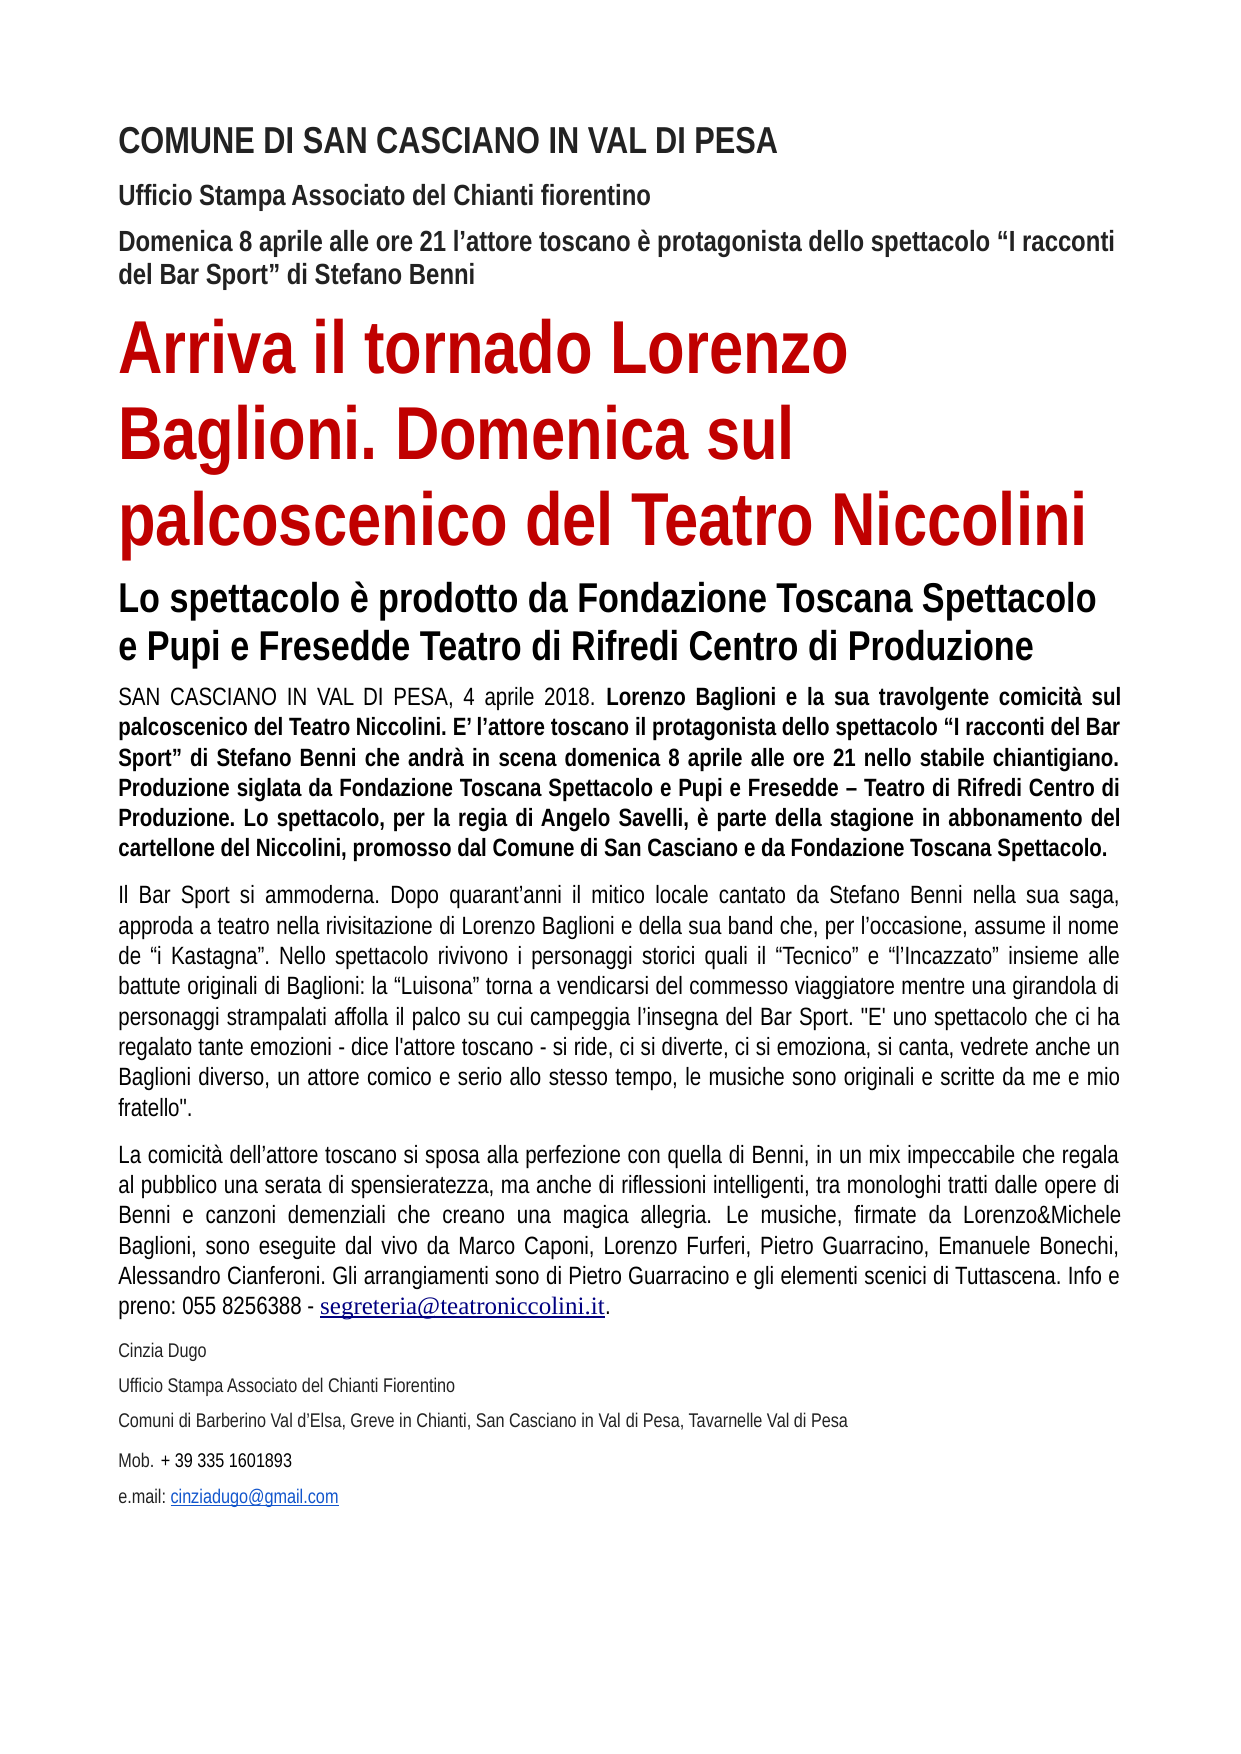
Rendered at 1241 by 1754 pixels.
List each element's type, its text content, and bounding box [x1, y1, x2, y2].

text Ufficio Stampa Associato del Chianti fiorentino [118, 178, 1122, 211]
text Lo spettacolo è prodotto da Fondazione Toscana Spettacolo e Pupi e Fresedde Teatro di Rifredi Centro di Produzione [118, 574, 1122, 669]
text Domenica 8 aprile alle ore 21 l’attore toscano è protagonista dello spettacolo “I racconti del Bar Sport” di Stefano Benni [118, 224, 1122, 291]
text Cinzia Dugo [118, 1338, 1122, 1361]
text Mob. + 39 335 1601893 [118, 1444, 1122, 1473]
text Ufficio Stampa Associato del Chianti Fiorentino [118, 1374, 1122, 1396]
text e.mail: cinziadugo@gmail.com [118, 1485, 1122, 1508]
text Comuni di Barberino Val d’Elsa, Greve in Chianti, San Casciano in Val di Pesa, Tavarnelle Val di Pesa [118, 1409, 1122, 1432]
text Il Bar Sport si ammoderna. Dopo quarant’anni il mitico locale cantato da Stefano Benni nella sua saga, approda a teatro nella rivisitazione di Lorenzo Baglioni e della sua band che, per l’occasione, assume il nome de “i Kastagna”. Nello spettacolo rivivono i personaggi storici quali il “Tecnico” e “l’Incazzato” insieme alle battute originali di Baglioni: la “Luisona” torna a vendicarsi del commesso viaggiatore mentre una girandola di personaggi strampalati affolla il palco su cui campeggia l’insegna del Bar Sport. "E' uno spettacolo che ci ha regalato tante emozioni - dice l'attore toscano - si ride, ci si diverte, ci si emoziona, si canta, vedrete anche un Baglioni diverso, un attore comico e serio allo stesso tempo, le musiche sono originali e scritte da me e mio fratello". [118, 880, 1122, 1121]
text Arriva il tornado Lorenzo Baglioni. Domenica sul palcoscenico del Teatro Niccolini [118, 303, 1122, 561]
text SAN CASCIANO IN VAL DI PESA, 4 aprile 2018. Lorenzo Baglioni e la sua travolgente comicità sul palcoscenico del Teatro Niccolini. E’ l’attore toscano il protagonista dello spettacolo “I racconti del Bar Sport” di Stefano Benni che andrà in scena domenica 8 aprile alle ore 21 nello stabile chiantigiano. Produzione siglata da Fondazione Toscana Spettacolo e Pupi e Fresedde – Teatro di Rifredi Centro di Produzione. Lo spettacolo, per la regia di Angelo Savelli, è parte della stagione in abbonamento del cartellone del Niccolini, promosso dal Comune di San Casciano e da Fondazione Toscana Spettacolo. [118, 682, 1122, 862]
text COMUNE DI SAN CASCIANO IN VAL DI PESA [118, 118, 1122, 161]
text La comicità dell’attore toscano si sposa alla perfezione con quella di Benni, in un mix impeccabile che regala al pubblico una serata di spensieratezza, ma anche di riflessioni intelligenti, tra monologhi tratti dalle opere di Benni e canzoni demenziali che creano una magica allegria. Le musiche, firmate da Lorenzo&Michele Baglioni, sono eseguite dal vivo da Marco Caponi, Lorenzo Furferi, Pietro Guarracino, Emanuele Bonechi, Alessandro Cianferoni. Gli arrangiamenti sono di Pietro Guarracino e gli elementi scenici di Tuttascena. Info e preno: 055 8256388 - segreteria@teatroniccolini.it. [118, 1139, 1122, 1320]
